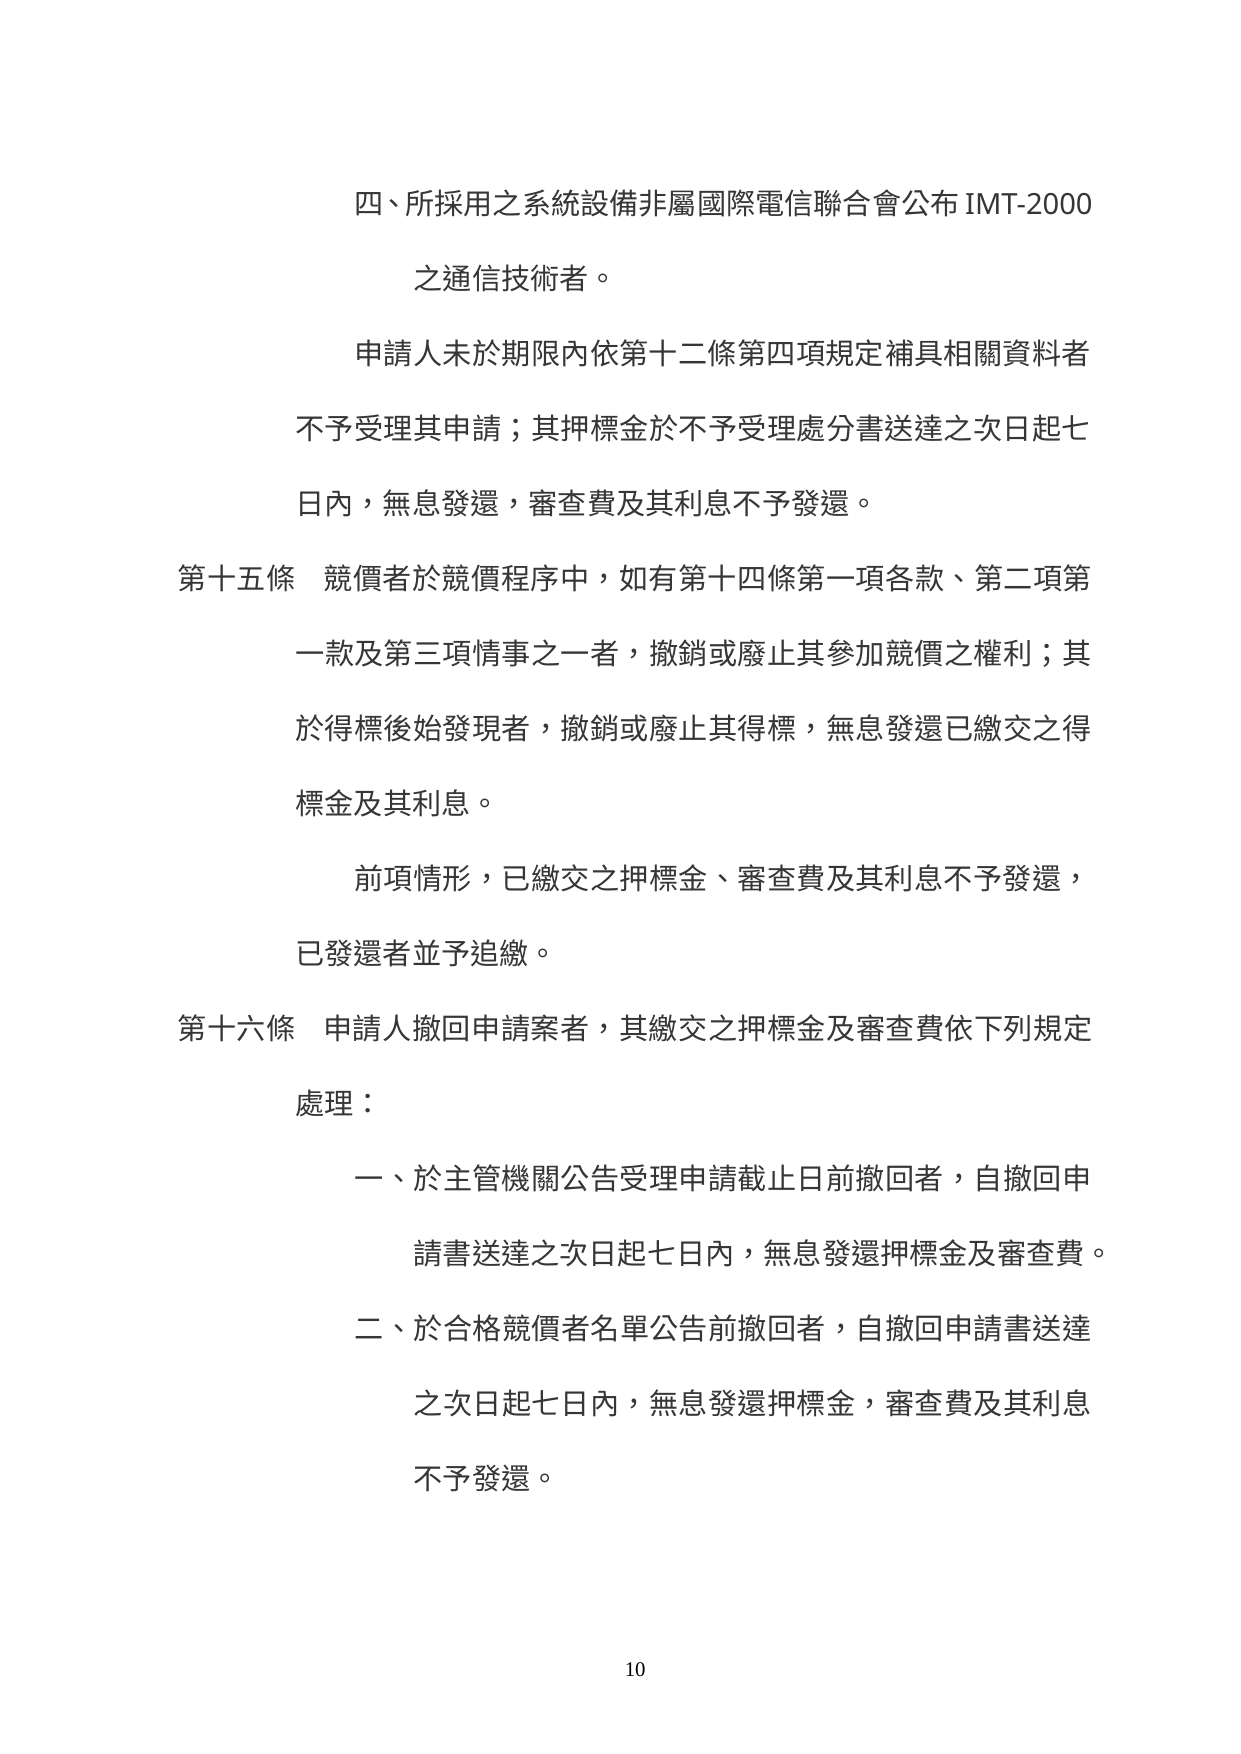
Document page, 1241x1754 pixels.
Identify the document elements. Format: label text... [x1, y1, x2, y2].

text 第十五條 競價者於競價程序中，如有第十四條第一項各款、第二項第一款及第三項情事之一者，撤銷或廢止其參加競價之權利；其於得標後始發現者，撤銷或廢止其得標，無息發還已繳交之得標金及其利息。 [177, 539, 1092, 839]
text 第十六條 申請人撤回申請案者，其繳交之押標金及審查費依下列規定處理： [177, 989, 1092, 1139]
text 一、於主管機關公告受理申請截止日前撤回者，自撤回申請書送達之次日起七日內，無息發還押標金及審查費。 [354, 1139, 1092, 1289]
text 二、於合格競價者名單公告前撤回者，自撤回申請書送達之次日起七日內，無息發還押標金，審查費及其利息不予發還。 [354, 1289, 1092, 1514]
text 申請人未於期限內依第十二條第四項規定補具相關資料者，不予受理其申請；其押標金於不予受理處分書送達之次日起七日內，無息發還，審查費及其利息不予發還。 [295, 314, 1092, 539]
text 四、所採用之系統設備非屬國際電信聯合會公布IMT-2000之通信技術者。 [354, 164, 1092, 314]
text 前項情形，已繳交之押標金、審查費及其利息不予發還，已發還者並予追繳。 [295, 839, 1092, 989]
